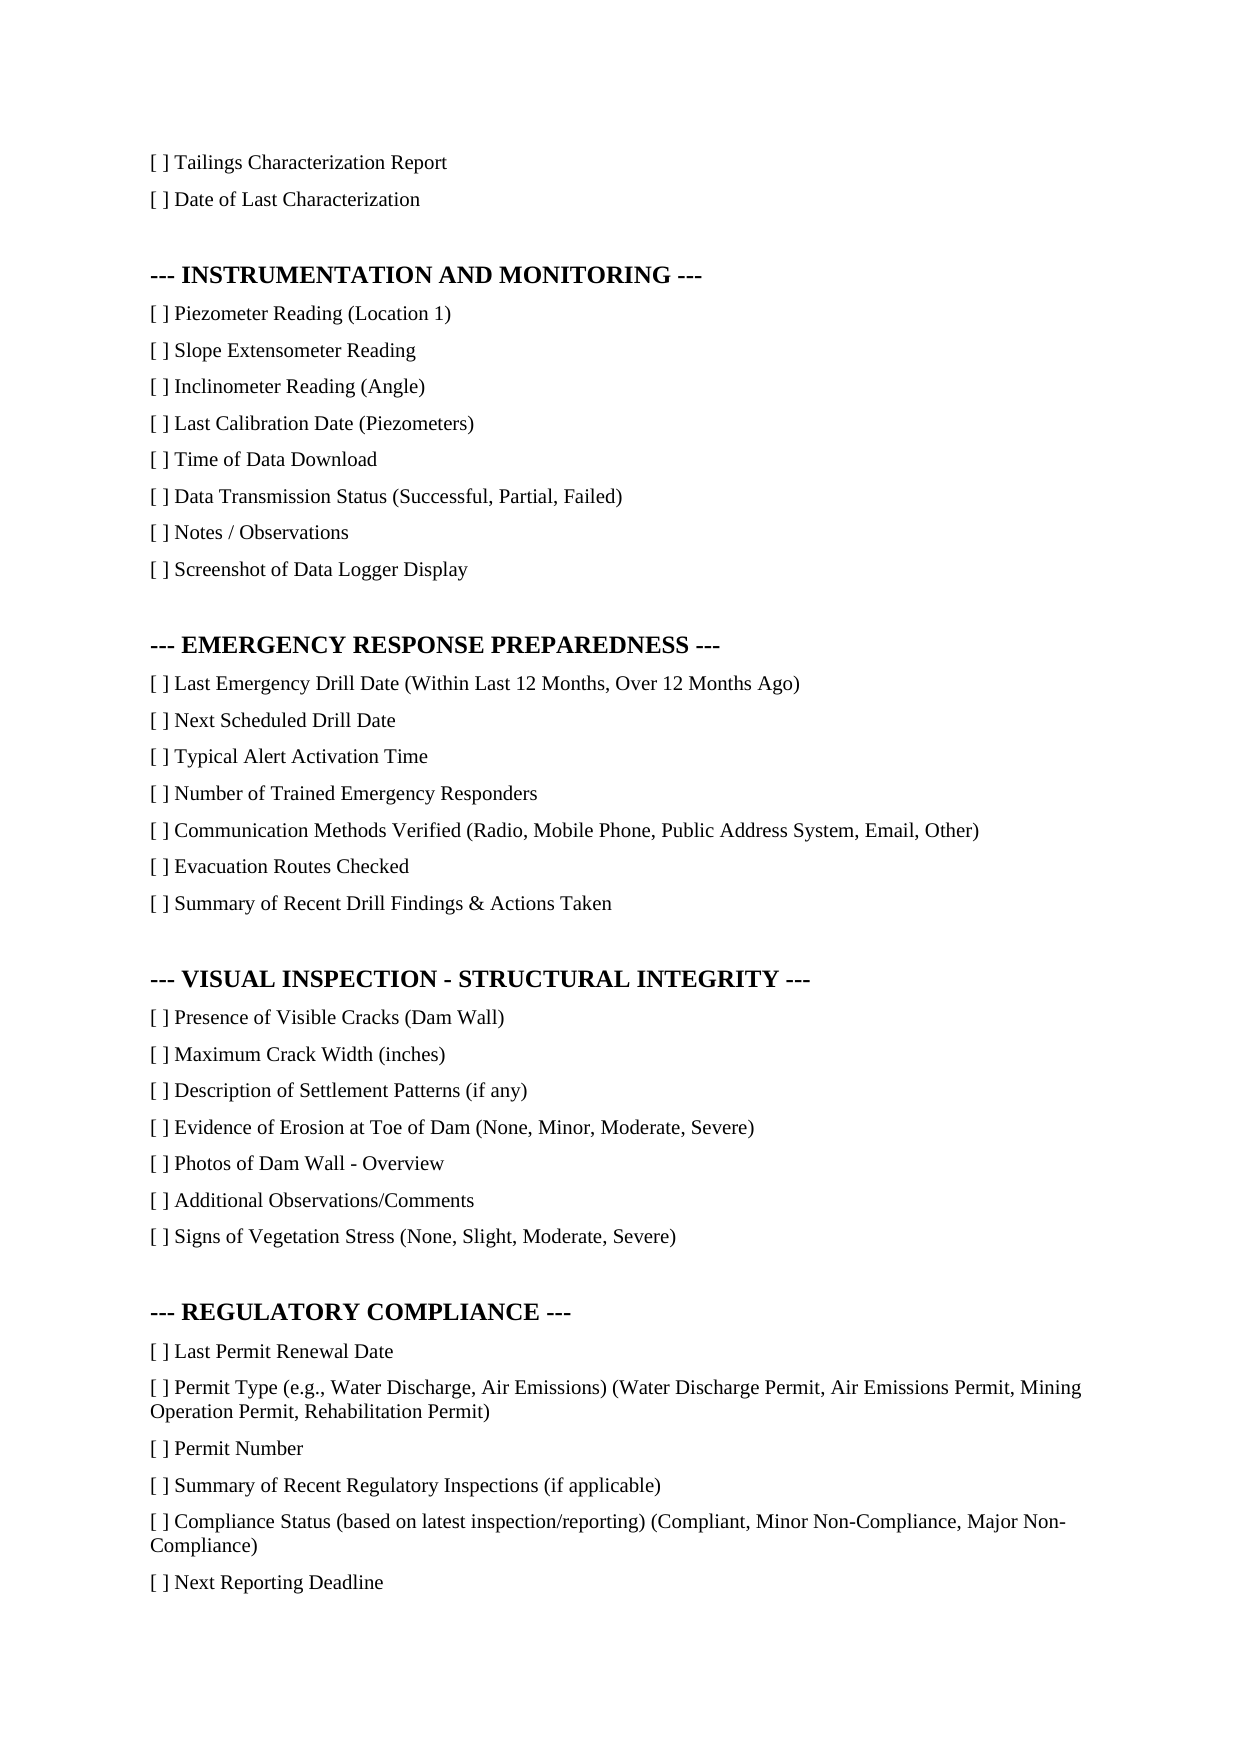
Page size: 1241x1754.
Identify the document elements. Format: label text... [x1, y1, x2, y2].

text [ ] Inclinometer Reading (Angle) [150, 374, 1090, 398]
text [ ] Screenshot of Data Logger Display [150, 557, 1090, 581]
text [ ] Tailings Characterization Report [150, 150, 1090, 174]
text --- VISUAL INSPECTION - STRUCTURAL INTEGRITY --- [150, 964, 1090, 992]
text [ ] Permit Number [150, 1436, 1090, 1460]
text --- REGULATORY COMPLIANCE --- [150, 1297, 1090, 1326]
text [ ] Communication Methods Verified (Radio, Mobile Phone, Public Address System, Email, Other) [150, 817, 1090, 842]
text [ ] Evacuation Routes Checked [150, 854, 1090, 878]
text [ ] Piezometer Reading (Location 1) [150, 301, 1090, 325]
text [ ] Summary of Recent Regulatory Inspections (if applicable) [150, 1472, 1090, 1497]
text [ ] Permit Type (e.g., Water Discharge, Air Emissions) (Water Discharge Permit, Air Emissions Permit, Mining Operation Permit, Rehabilitation Permit) [150, 1375, 1090, 1423]
text [ ] Slope Extensometer Reading [150, 337, 1090, 362]
text [ ] Summary of Recent Drill Findings & Actions Taken [150, 891, 1090, 915]
text [ ] Next Reporting Deadline [150, 1570, 1090, 1594]
text [ ] Maximum Crack Width (inches) [150, 1042, 1090, 1066]
text [ ] Notes / Observations [150, 520, 1090, 544]
text [ ] Last Emergency Drill Date (Within Last 12 Months, Over 12 Months Ago) [150, 671, 1090, 695]
text --- INSTRUMENTATION AND MONITORING --- [150, 260, 1090, 288]
text [ ] Compliance Status (based on latest inspection/reporting) (Compliant, Minor Non-Compliance, Major Non-Compliance) [150, 1509, 1090, 1557]
text [ ] Additional Observations/Comments [150, 1188, 1090, 1212]
text [ ] Last Calibration Date (Piezometers) [150, 411, 1090, 435]
text [ ] Evidence of Erosion at Toe of Dam (None, Minor, Moderate, Severe) [150, 1115, 1090, 1139]
text [ ] Data Transmission Status (Successful, Partial, Failed) [150, 484, 1090, 508]
text [ ] Date of Last Characterization [150, 187, 1090, 211]
text [ ] Typical Alert Activation Time [150, 744, 1090, 768]
text --- EMERGENCY RESPONSE PREPAREDNESS --- [150, 630, 1090, 659]
text [ ] Number of Trained Emergency Responders [150, 781, 1090, 805]
text [ ] Next Scheduled Drill Date [150, 708, 1090, 732]
text [ ] Time of Data Download [150, 447, 1090, 471]
text [ ] Description of Settlement Patterns (if any) [150, 1078, 1090, 1102]
text [ ] Photos of Dam Wall - Overview [150, 1151, 1090, 1175]
text [ ] Signs of Vegetation Stress (None, Slight, Moderate, Severe) [150, 1224, 1090, 1248]
text [ ] Presence of Visible Cracks (Dam Wall) [150, 1005, 1090, 1029]
text [ ] Last Permit Renewal Date [150, 1339, 1090, 1363]
